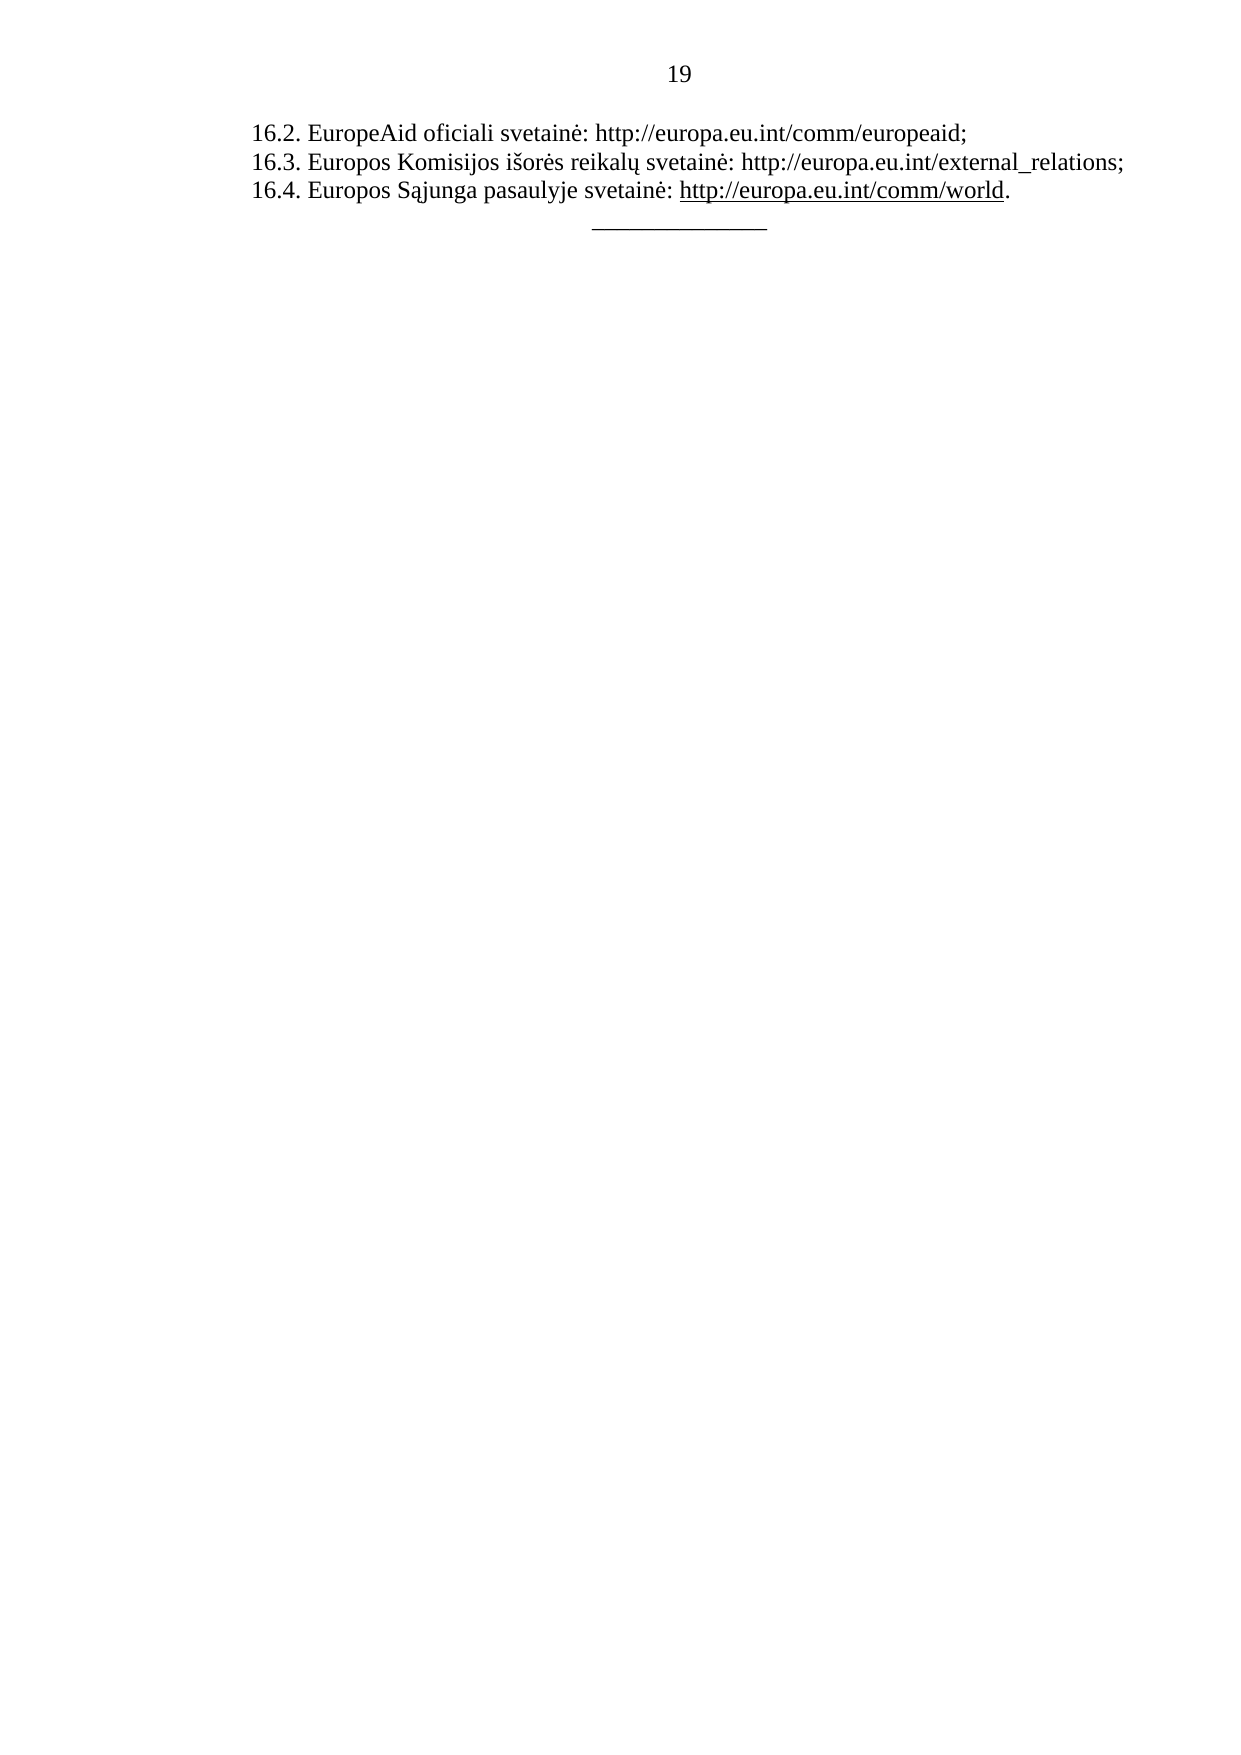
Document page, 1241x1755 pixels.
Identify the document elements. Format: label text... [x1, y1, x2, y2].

text 16.2. EuropeAid oficiali svetainė: http://europa.eu.int/comm/europeaid; [177, 118, 1181, 147]
text ______________ [177, 204, 1181, 233]
text 16.4. Europos Sąjunga pasaulyje svetainė: http://europa.eu.int/comm/world. [177, 176, 1181, 204]
text 16.3. Europos Komisijos išorės reikalų svetainė: http://europa.eu.int/external_relations; [177, 147, 1181, 176]
